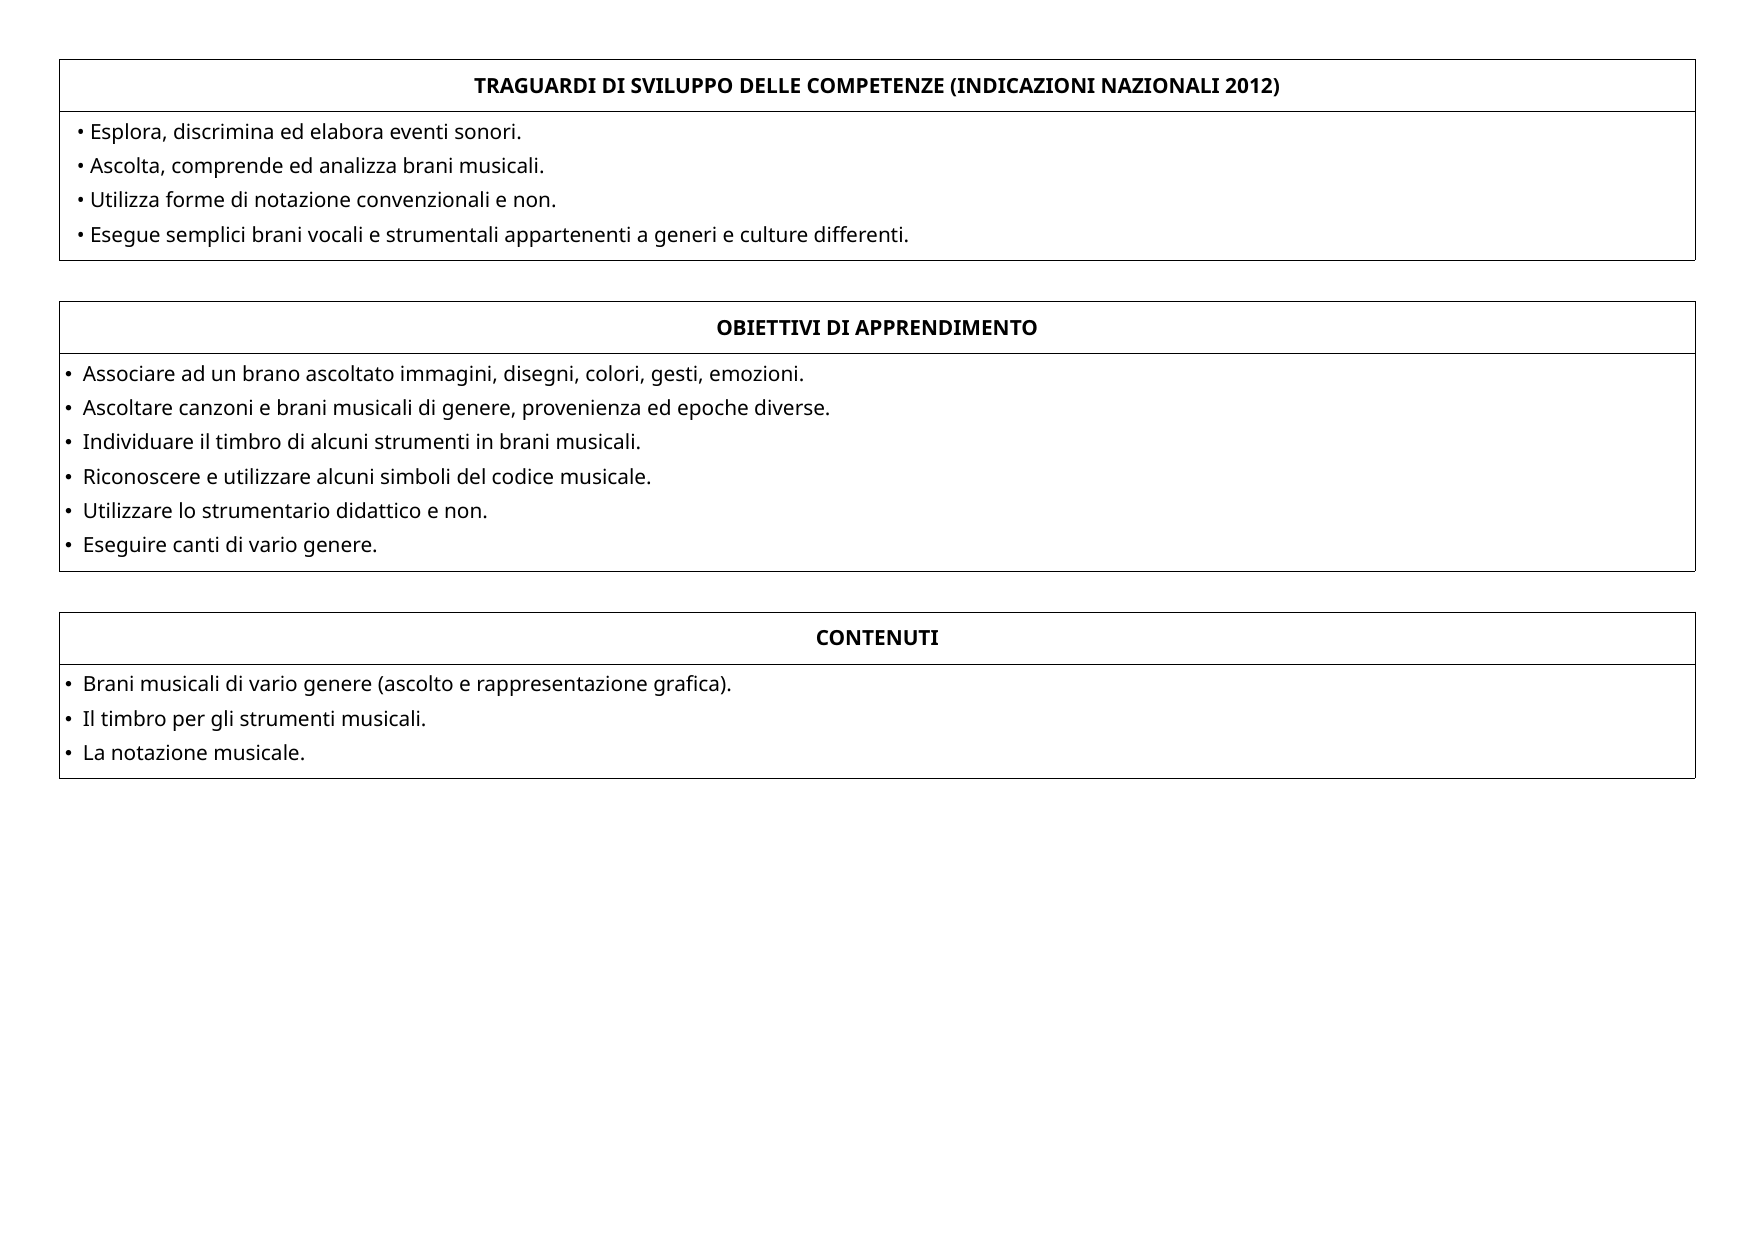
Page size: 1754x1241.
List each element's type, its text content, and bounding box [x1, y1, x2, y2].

table_cell Associare ad un brano ascoltato immagini, disegni, colori, gesti, emozioni. Ascoltare canzoni e brani musicali di genere, provenienza ed epoche diverse. Individuare il timbro di alcuni strumenti in brani musicali. Riconoscere e utilizzare alcuni simboli del codice musicale. Utilizzare lo strumentario didattico e non. Eseguire canti di vario genere. [60, 354, 1695, 571]
table_cell Esplora, discrimina ed elabora eventi sonori. Ascolta, comprende ed analizza brani musicali. Utilizza forme di notazione convenzionali e non. Esegue semplici brani vocali e strumentali appartenenti a generi e culture differenti. [60, 112, 1695, 260]
table_header CONTENUTI [60, 613, 1695, 663]
table_cell Brani musicali di vario genere (ascolto e rappresentazione grafica). Il timbro per gli strumenti musicali. La notazione musicale. [60, 665, 1695, 778]
table_header TRAGUARDI DI SVILUPPO DELLE COMPETENZE (INDICAZIONI NAZIONALI 2012) [60, 60, 1695, 111]
table_header OBIETTIVI DI APPRENDIMENTO [60, 302, 1695, 353]
